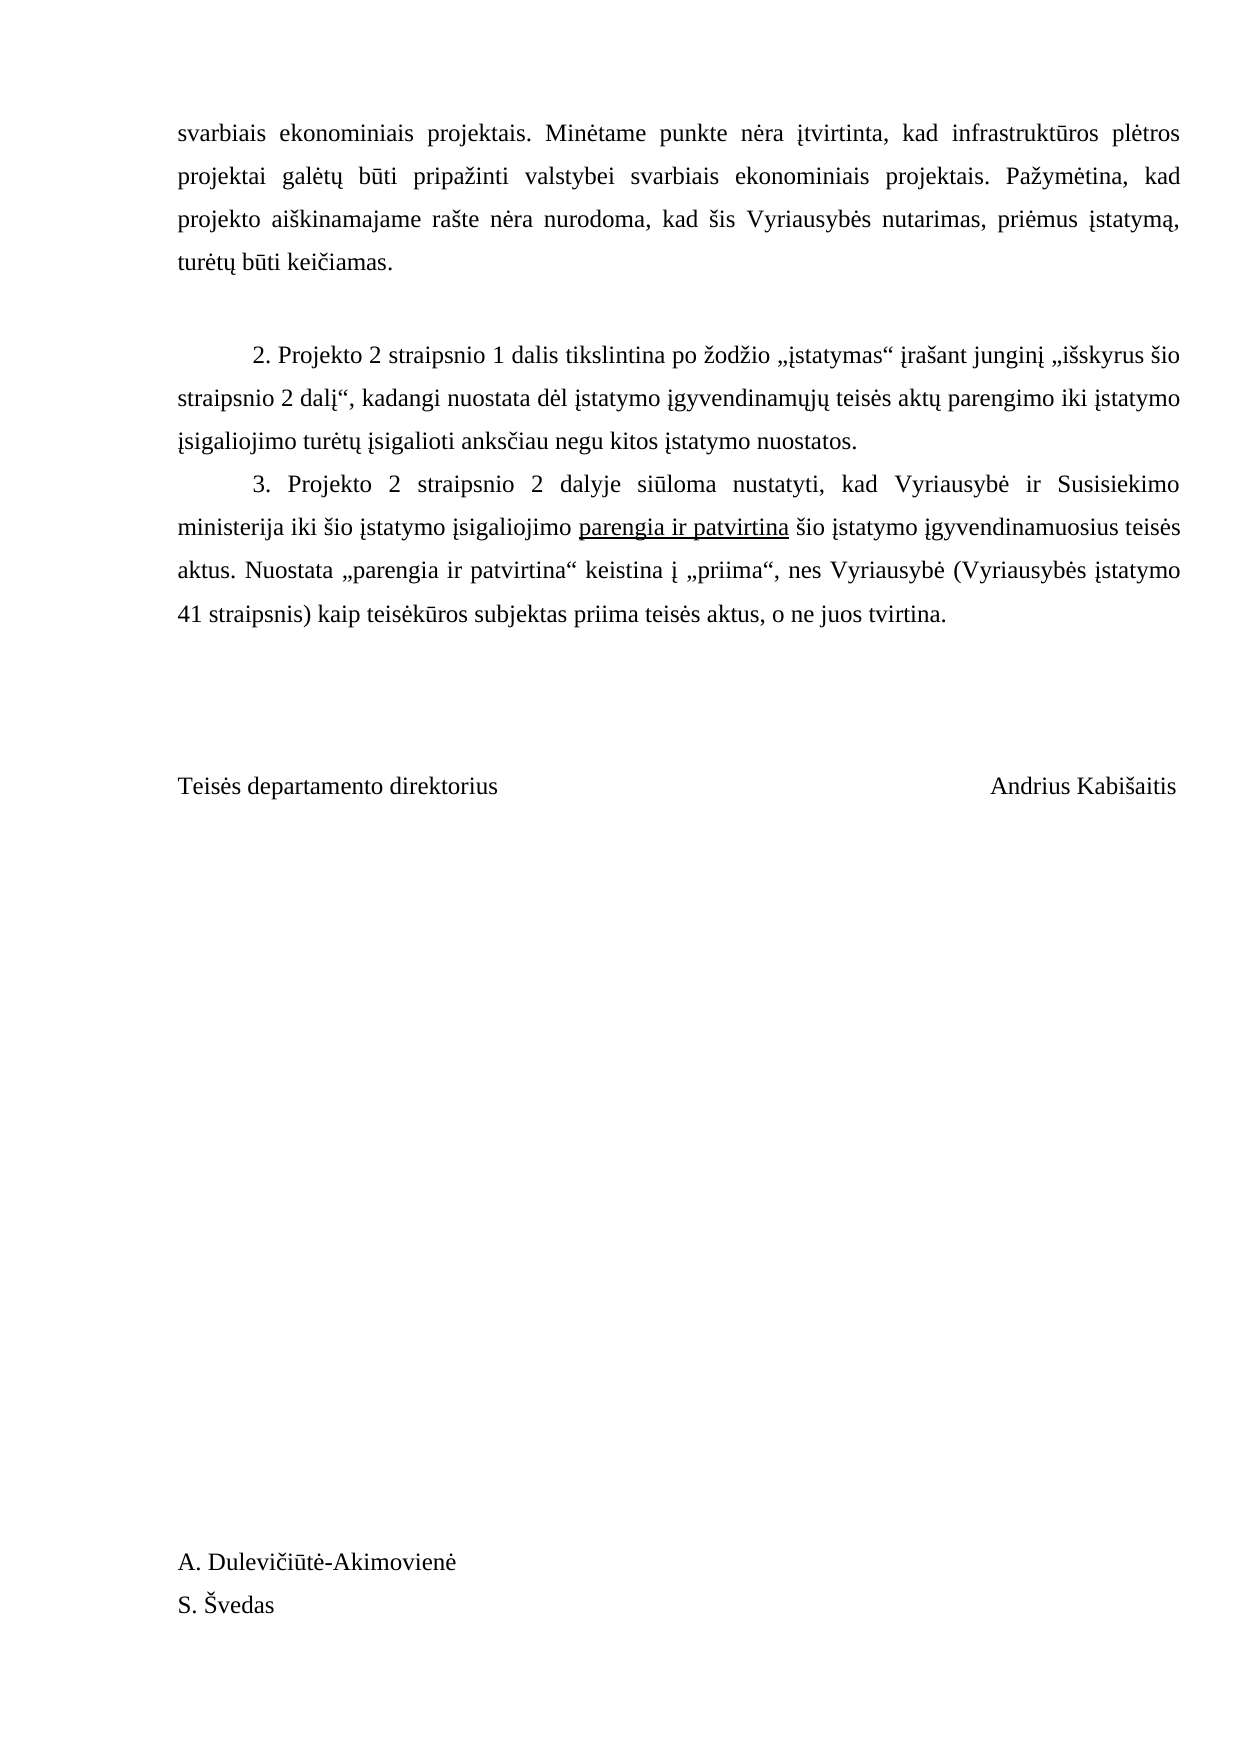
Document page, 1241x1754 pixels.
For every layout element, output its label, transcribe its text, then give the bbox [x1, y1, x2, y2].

text S. Švedas [177, 1591, 1181, 1619]
text svarbiais ekonominiais projektais. Minėtame punkte nėra įtvirtinta, kad infrastruktūros plėtros projektai galėtų būti pripažinti valstybei svarbiais ekonominiais projektais. Pažymėtina, kad projekto aiškinamajame rašte nėra nurodoma, kad šis Vyriausybės nutarimas, priėmus įstatymą, turėtų būti keičiamas. [177, 118, 1181, 276]
text A. Dulevičiūtė-Akimovienė [177, 1547, 1181, 1576]
text Teisės departamento direktorius Andrius Kabišaitis [177, 771, 1181, 800]
text 3. Projekto 2 straipsnio 2 dalyje siūloma nustatyti, kad Vyriausybė ir Susisiekimo ministerija iki šio įstatymo įsigaliojimo parengia ir patvirtina šio įstatymo įgyvendinamuosius teisės aktus. Nuostata „parengia ir patvirtina“ keistina į „priima“, nes Vyriausybė (Vyriausybės įstatymo 41 straipsnis) kaip teisėkūros subjektas priima teisės aktus, o ne juos tvirtina. [177, 469, 1181, 627]
text 2. Projekto 2 straipsnio 1 dalis tikslintina po žodžio „įstatymas“ įrašant junginį „išskyrus šio straipsnio 2 dalį“, kadangi nuostata dėl įstatymo įgyvendinamųjų teisės aktų parengimo iki įstatymo įsigaliojimo turėtų įsigalioti anksčiau negu kitos įstatymo nuostatos. [177, 340, 1181, 455]
table_header [676, 291, 683, 340]
